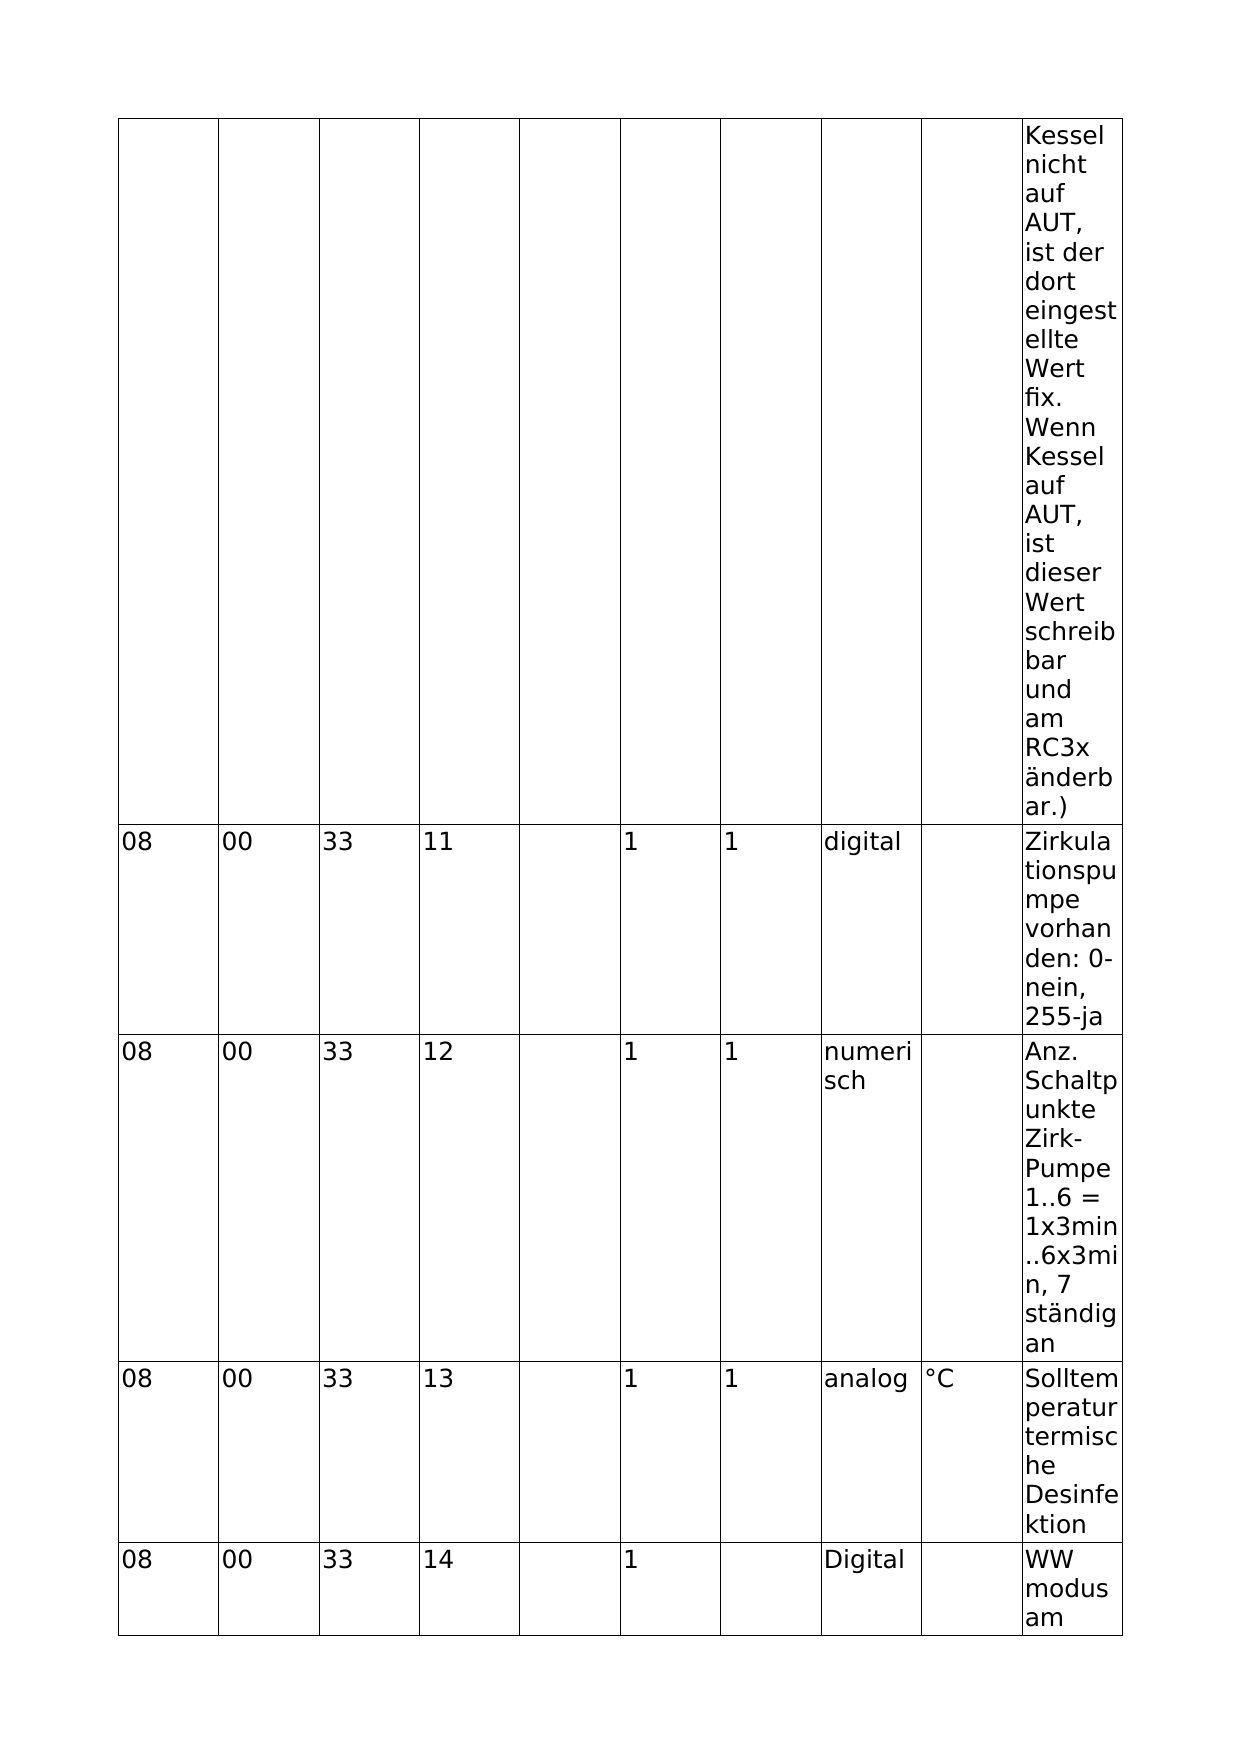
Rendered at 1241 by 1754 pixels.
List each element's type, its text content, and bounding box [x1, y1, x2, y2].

table_cell [922, 1543, 1022, 1635]
table_cell 00 [219, 1035, 319, 1361]
table_cell 1 [621, 1543, 720, 1635]
table_cell 08 [119, 1362, 218, 1542]
table_cell 08 [119, 825, 218, 1034]
table_cell 11 [420, 825, 519, 1034]
table_cell [119, 119, 218, 824]
table_cell [922, 1035, 1022, 1361]
table_cell Zirkulationspumpe vorhanden: 0-nein, 255-ja [1023, 825, 1122, 1034]
table_cell 00 [219, 1362, 319, 1542]
table_cell [520, 1362, 620, 1542]
table_cell °C [922, 1362, 1022, 1542]
table_cell [320, 119, 419, 824]
table_cell 00 [219, 1543, 319, 1635]
table_cell [721, 1543, 821, 1635]
table_cell digital [822, 825, 921, 1034]
table_cell [822, 119, 921, 824]
table_cell 13 [420, 1362, 519, 1542]
table_cell 12 [420, 1035, 519, 1361]
table_cell 33 [320, 825, 419, 1034]
table_cell 08 [119, 1543, 218, 1635]
table_cell Digital [822, 1543, 921, 1635]
table_cell [420, 119, 519, 824]
table_cell 00 [219, 825, 319, 1034]
table_cell [922, 119, 1022, 824]
table_cell 1 [621, 1035, 720, 1361]
table_cell [520, 825, 620, 1034]
table_cell [721, 119, 821, 824]
table_cell 1 [721, 1362, 821, 1542]
table_cell 1 [721, 825, 821, 1034]
table_cell [520, 119, 620, 824]
table_cell Anz. Schaltpunkte Zirk-Pumpe 1..6 = 1x3min..6x3min, 7 ständig an [1023, 1035, 1122, 1361]
table_cell 33 [320, 1035, 419, 1361]
table_cell WW modus am [1023, 1543, 1122, 1635]
table_cell [922, 825, 1022, 1034]
table_cell 08 [119, 1035, 218, 1361]
table_cell [520, 1543, 620, 1635]
table_cell Solltemperatur termische Desinfektion [1023, 1362, 1122, 1542]
table_cell analog [822, 1362, 921, 1542]
table_cell [621, 119, 720, 824]
table_cell numerisch [822, 1035, 921, 1361]
table_cell 1 [721, 1035, 821, 1361]
table_cell 1 [621, 1362, 720, 1542]
table_cell 14 [420, 1543, 519, 1635]
table_cell 33 [320, 1362, 419, 1542]
table_cell Kessel nicht auf AUT, ist der dort eingestellte Wert fix. Wenn Kessel auf AUT, ist dieser Wert schreibbar und am RC3x änderbar.) [1023, 119, 1122, 824]
table_cell [219, 119, 319, 824]
table_cell 1 [621, 825, 720, 1034]
table_cell 33 [320, 1543, 419, 1635]
table_cell [520, 1035, 620, 1361]
